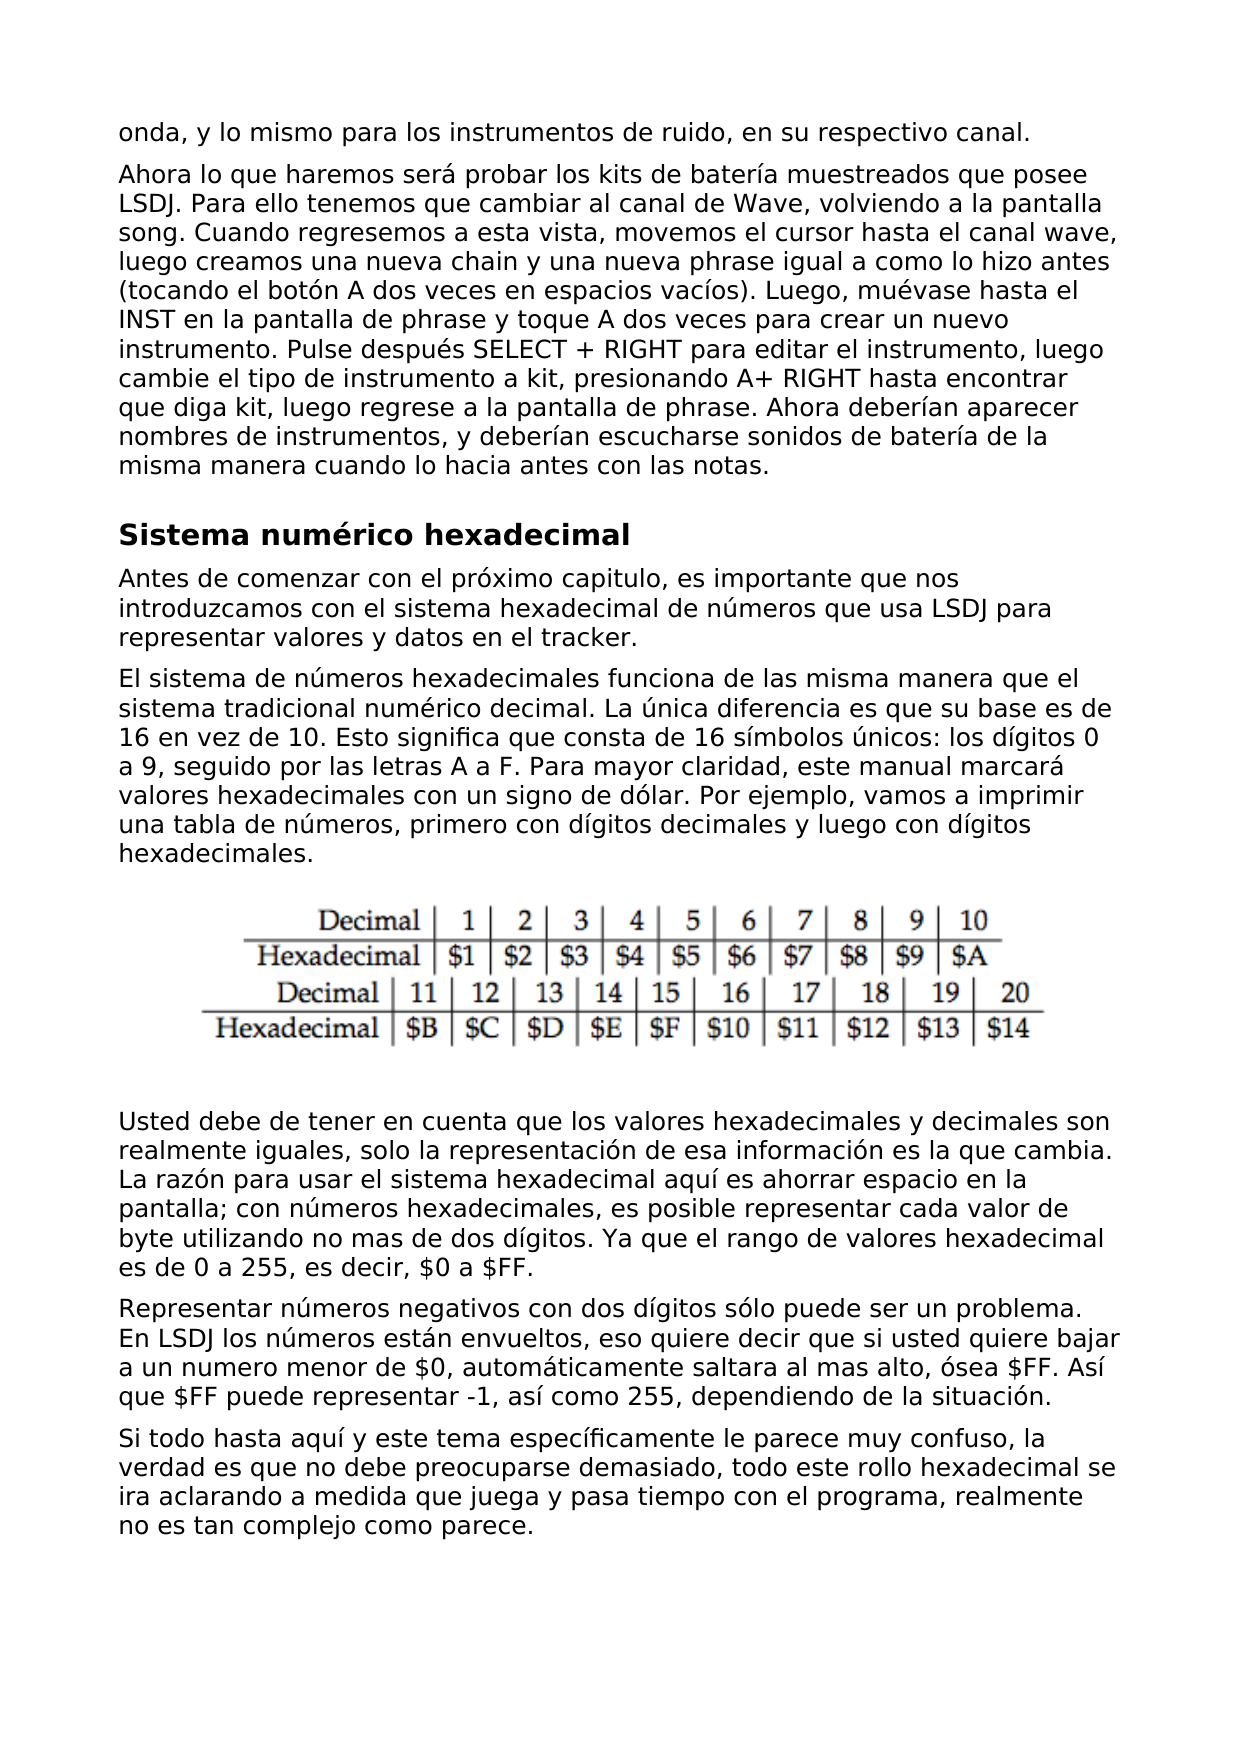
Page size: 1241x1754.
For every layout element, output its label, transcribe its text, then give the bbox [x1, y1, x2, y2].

text Usted debe de tener en cuenta que los valores hexadecimales y decimales son realmente iguales, solo la representación de esa información es la que cambia. La razón para usar el sistema hexadecimal aquí es ahorrar espacio en la pantalla; con números hexadecimales, es posible representar cada valor de byte utilizando no mas de dos dígitos. Ya que el rango de valores hexadecimal es de 0 a 255, es decir, $0 a $FF. [118, 1107, 1122, 1282]
text Si todo hasta aquí y este tema específicamente le parece muy confuso, la verdad es que no debe preocuparse demasiado, todo este rollo hexadecimal se ira aclarando a medida que juega y pasa tiempo con el programa, realmente no es tan complejo como parece. [118, 1424, 1122, 1541]
text Ahora lo que haremos será probar los kits de batería muestreados que posee LSDJ. Para ello tenemos que cambiar al canal de Wave, volviendo a la pantalla song. Cuando regresemos a esta vista, movemos el cursor hasta el canal wave, luego creamos una nueva chain y una nueva phrase igual a como lo hizo antes (tocando el botón A dos veces en espacios vacíos). Luego, muévase hasta el INST en la pantalla de phrase y toque A dos veces para crear un nuevo instrumento. Pulse después SELECT + RIGHT para editar el instrumento, luego cambie el tipo de instrumento a kit, presionando A+ RIGHT hasta encontrar que diga kit, luego regrese a la pantalla de phrase. Ahora deberían aparecer nombres de instrumentos, y deberían escucharse sonidos de batería de la misma manera cuando lo hacia antes con las notas. [118, 160, 1122, 481]
text Antes de comenzar con el próximo capitulo, es importante que nos introduzcamos con el sistema hexadecimal de números que usa LSDJ para representar valores y datos en el tracker. [118, 564, 1122, 652]
subtitle Sistema numérico hexadecimal [118, 518, 1122, 552]
text onda, y lo mismo para los instrumentos de ruido, en su respectivo canal. [118, 118, 1122, 147]
text Representar números negativos con dos dígitos sólo puede ser un problema. En LSDJ los números están envueltos, eso quiere decir que si usted quiere bajar a un numero menor de $0, automáticamente saltara al mas alto, ósea $FF. Así que $FF puede representar -1, así como 255, dependiendo de la situación. [118, 1295, 1122, 1411]
text El sistema de números hexadecimales funciona de las misma manera que el sistema tradicional numérico decimal. La única diferencia es que su base es de 16 en vez de 10. Esto significa que consta de 16 símbolos únicos: los dígitos 0 a 9, seguido por las letras A a F. Para mayor claridad, este manual marcará valores hexadecimales con un signo de dólar. Por ejemplo, vamos a imprimir una tabla de números, primero con dígitos decimales y luego con dígitos hexadecimales. [118, 664, 1122, 869]
picture [151, 881, 1089, 1066]
